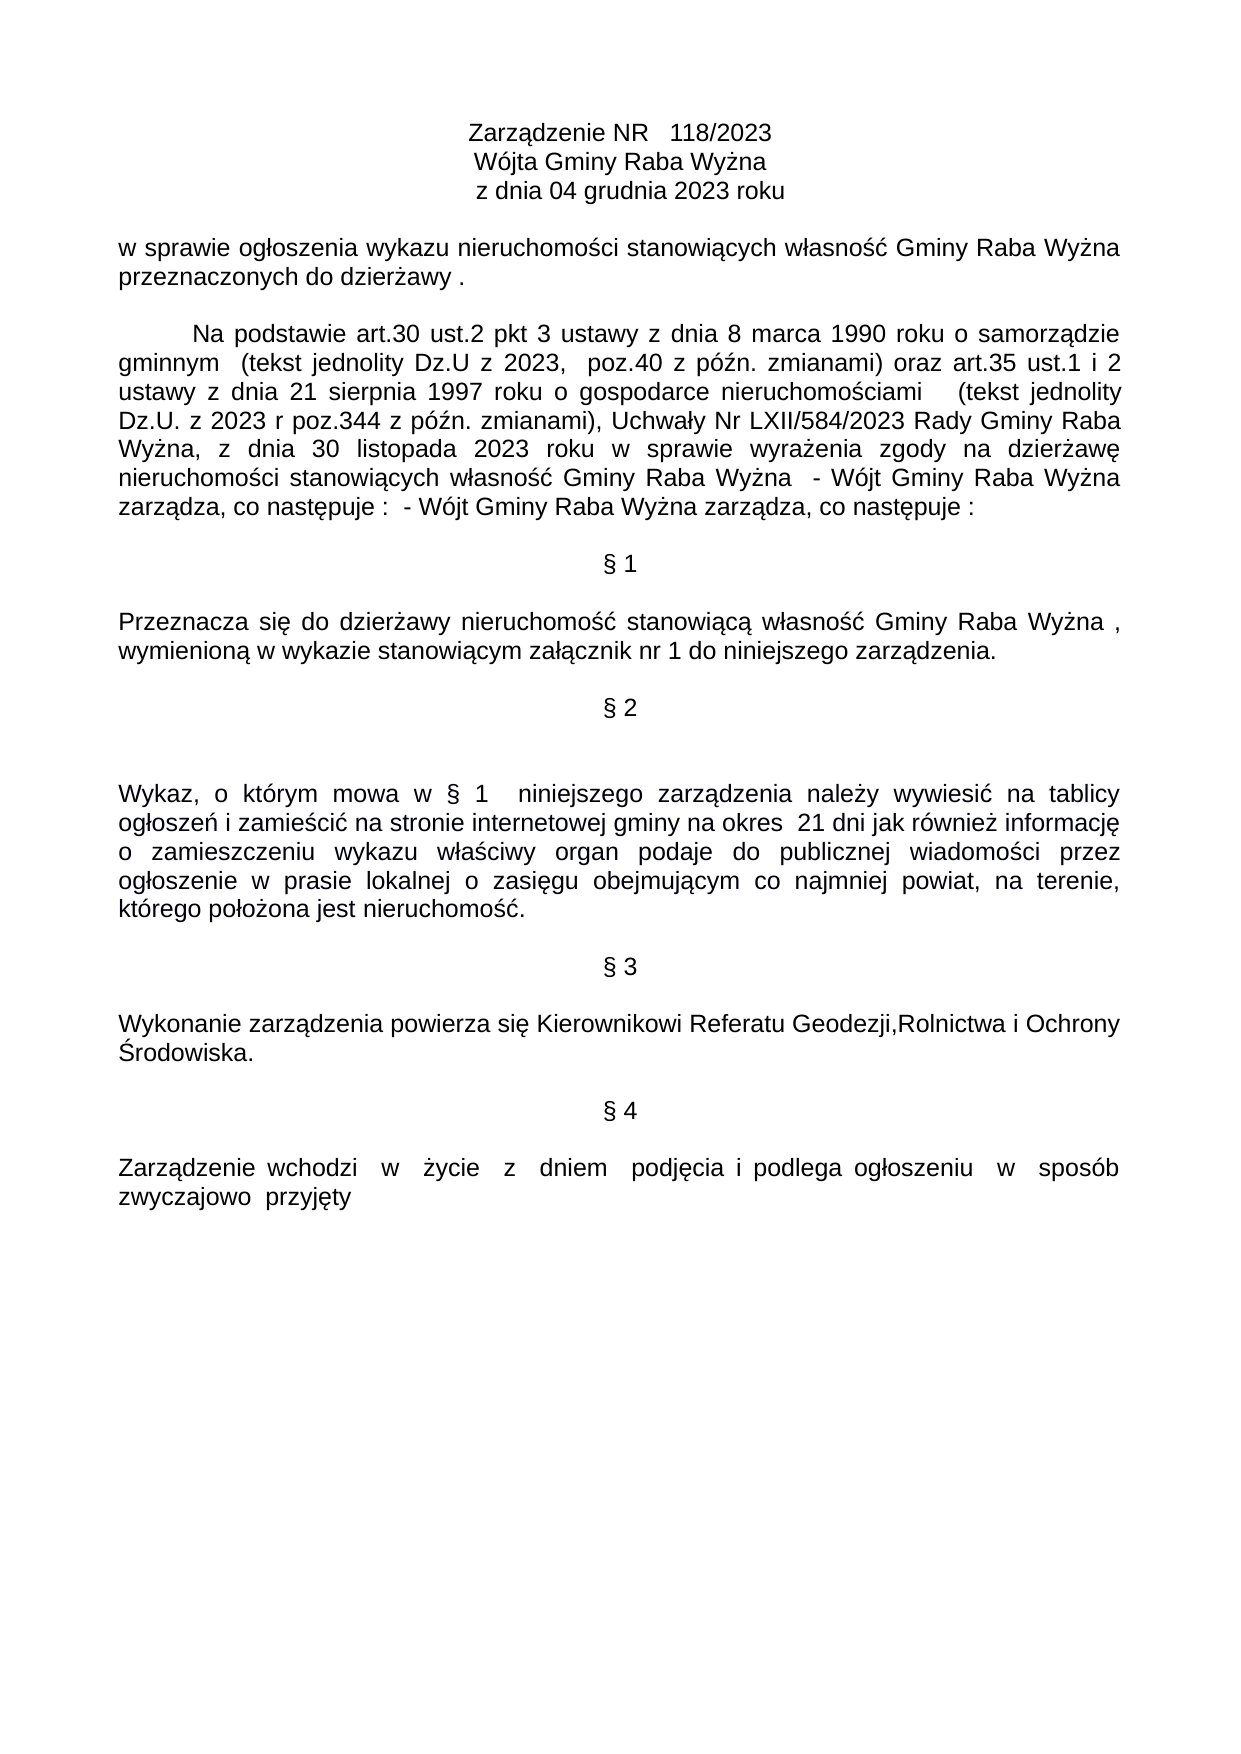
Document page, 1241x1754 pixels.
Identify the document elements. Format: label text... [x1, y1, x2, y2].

text Zarządzenie NR 118/2023 [118, 118, 1122, 147]
text Przeznacza się do dzierżawy nieruchomość stanowiącą własność Gminy Raba Wyżna , wymienioną w wykazie stanowiącym załącznik nr 1 do niniejszego zarządzenia. [118, 607, 1122, 664]
text § 1 [118, 549, 1122, 578]
text z dnia 04 grudnia 2023 roku [118, 176, 1122, 204]
text § 2 [118, 693, 1122, 722]
text § 3 [118, 952, 1122, 981]
text Wykonanie zarządzenia powierza się Kierownikowi Referatu Geodezji,Rolnictwa i Ochrony Środowiska. [118, 1009, 1122, 1067]
text Na podstawie art.30 ust.2 pkt 3 ustawy z dnia 8 marca 1990 roku o samorządzie gminnym (tekst jednolity Dz.U z 2023, poz.40 z późn. zmianami) oraz art.35 ust.1 i 2 ustawy z dnia 21 sierpnia 1997 roku o gospodarce nieruchomościami (tekst jednolity Dz.U. z 2023 r poz.344 z późn. zmianami), Uchwały Nr LXII/584/2023 Rady Gminy Raba Wyżna, z dnia 30 listopada 2023 roku w sprawie wyrażenia zgody na dzierżawę nieruchomości stanowiących własność Gminy Raba Wyżna - Wójt Gminy Raba Wyżna zarządza, co następuje : - Wójt Gminy Raba Wyżna zarządza, co następuje : [118, 319, 1122, 521]
text Wykaz, o którym mowa w § 1 niniejszego zarządzenia należy wywiesić na tablicy ogłoszeń i zamieścić na stronie internetowej gminy na okres 21 dni jak również informację o zamieszczeniu wykazu właściwy organ podaje do publicznej wiadomości przez ogłoszenie w prasie lokalnej o zasięgu obejmującym co najmniej powiat, na terenie, którego położona jest nieruchomość. [118, 779, 1122, 923]
text Zarządzenie wchodzi w życie z dniem podjęcia i podlega ogłoszeniu w sposób zwyczajowo przyjęty [118, 1153, 1122, 1211]
text w sprawie ogłoszenia wykazu nieruchomości stanowiących własność Gminy Raba Wyżna przeznaczonych do dzierżawy . [118, 233, 1122, 291]
text § 4 [118, 1096, 1122, 1124]
text Wójta Gminy Raba Wyżna [118, 147, 1122, 176]
